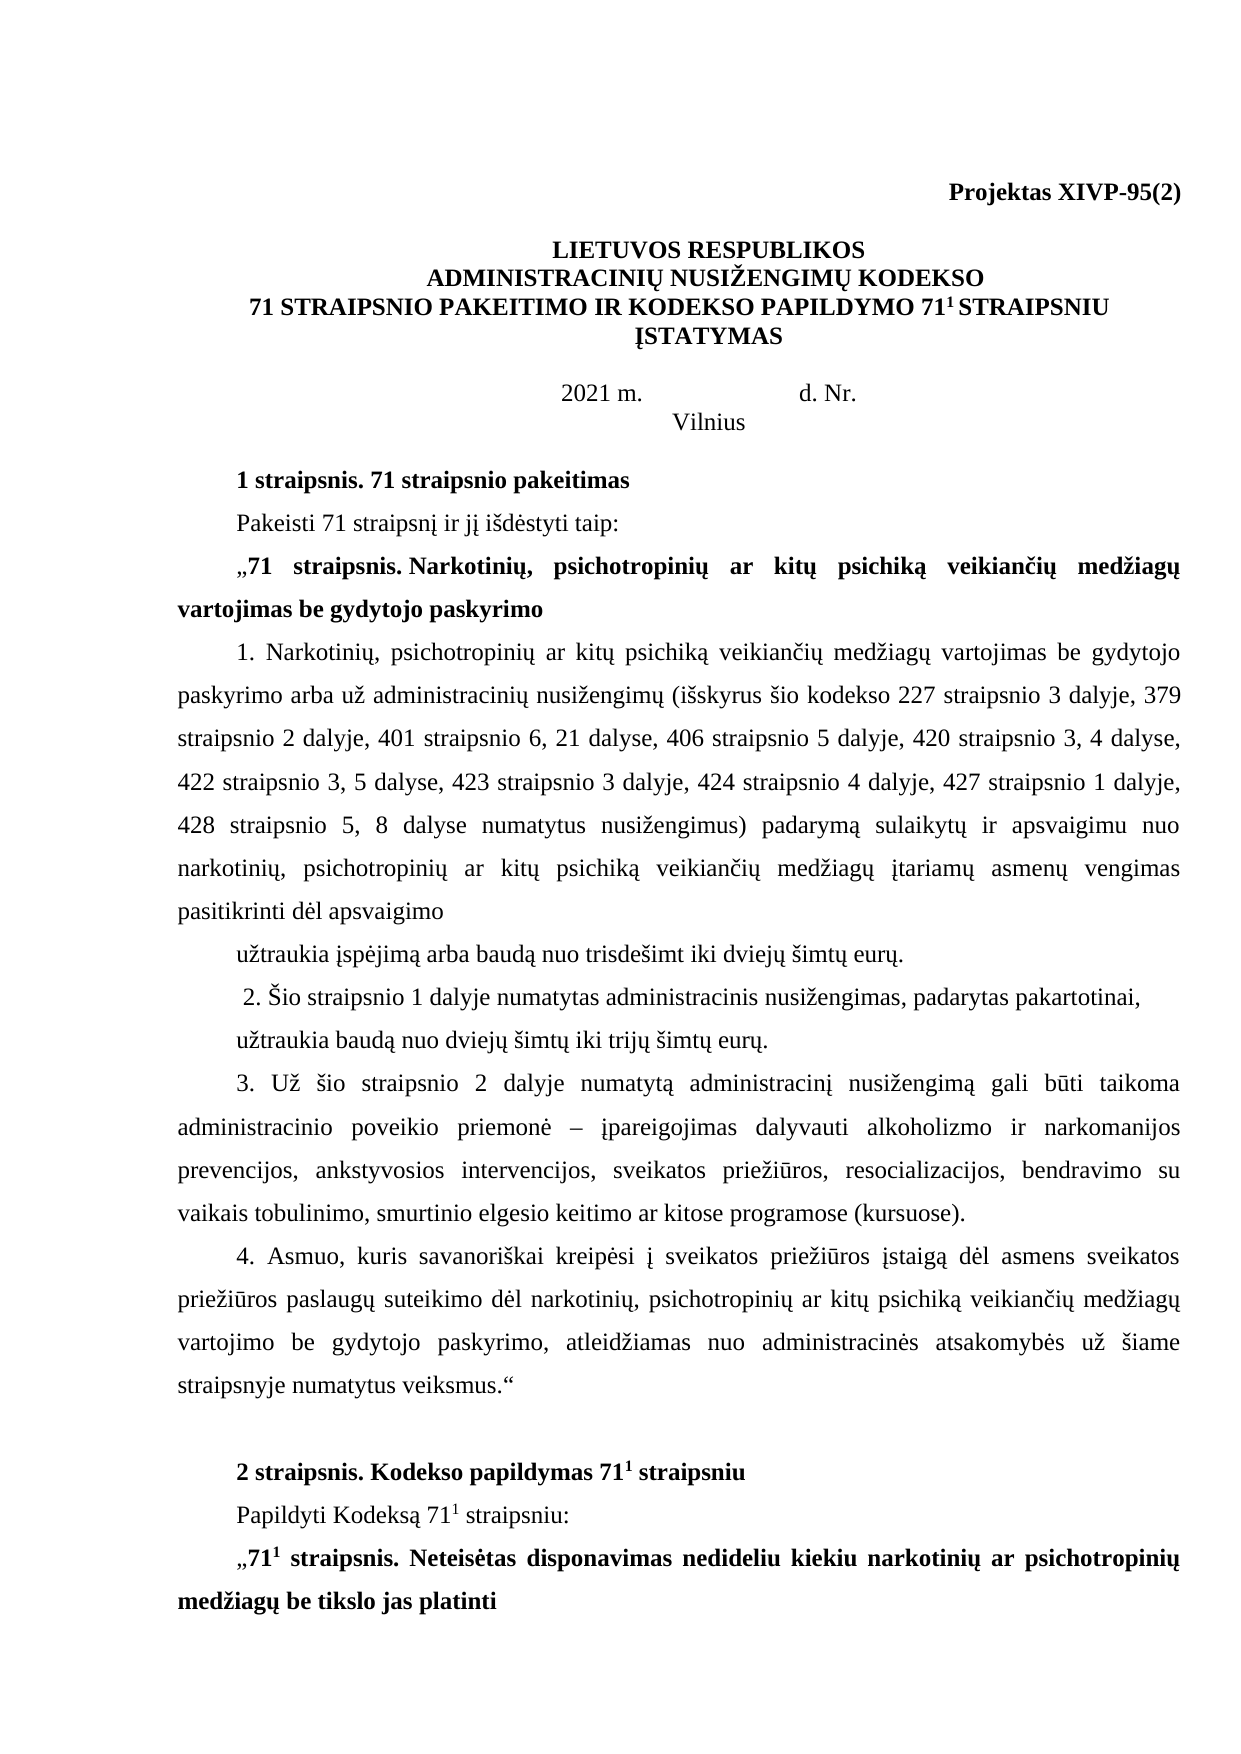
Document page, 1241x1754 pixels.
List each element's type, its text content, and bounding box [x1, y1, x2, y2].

text Pakeisti 71 straipsnį ir jį išdėstyti taip: [177, 508, 1181, 537]
text 3. Už šio straipsnio 2 dalyje numatytą administracinį nusižengimą gali būti taikoma administracinio poveikio priemonė – įpareigojimas dalyvauti alkoholizmo ir narkomanijos prevencijos, ankstyvosios intervencijos, sveikatos priežiūros, resocializacijos, bendravimo su vaikais tobulinimo, smurtinio elgesio keitimo ar kitose programose (kursuose). [177, 1068, 1181, 1227]
text Projektas XIVP-95(2) [177, 177, 1181, 206]
text ĮSTATYMAS [177, 321, 1181, 350]
text Papildyti Kodeksą 711 straipsniu: [177, 1500, 1181, 1528]
text „71 straipsnis. Narkotinių, psichotropinių ar kitų psichiką veikiančių medžiagų vartojimas be gydytojo paskyrimo [177, 551, 1181, 623]
text 2021 m. d. Nr. [177, 378, 1181, 407]
text 1 straipsnis. 71 straipsnio pakeitimas [177, 465, 1181, 493]
text LIETUVOS RESPUBLIKOS [177, 235, 1181, 263]
text užtraukia įspėjimą arba baudą nuo trisdešimt iki dviejų šimtų eurų. [177, 939, 1181, 968]
text Vilnius [177, 407, 1181, 436]
text 4. Asmuo, kuris savanoriškai kreipėsi į sveikatos priežiūros įstaigą dėl asmens sveikatos priežiūros paslaugų suteikimo dėl narkotinių, psichotropinių ar kitų psichiką veikiančių medžiagų vartojimo be gydytojo paskyrimo, atleidžiamas nuo administracinės atsakomybės už šiame straipsnyje numatytus veiksmus.“ [177, 1241, 1181, 1399]
text 2. Šio straipsnio 1 dalyje numatytas administracinis nusižengimas, padarytas pakartotinai, [177, 982, 1181, 1011]
text „711 straipsnis. Neteisėtas disponavimas nedideliu kiekiu narkotinių ar psichotropinių medžiagų be tikslo jas platinti [177, 1543, 1181, 1615]
text 2 straipsnis. Kodekso papildymas 711 straipsniu [177, 1457, 1181, 1485]
text užtraukia baudą nuo dviejų šimtų iki trijų šimtų eurų. [177, 1025, 1181, 1054]
text 1. Narkotinių, psichotropinių ar kitų psichiką veikiančių medžiagų vartojimas be gydytojo paskyrimo arba už administracinių nusižengimų (išskyrus šio kodekso 227 straipsnio 3 dalyje, 379 straipsnio 2 dalyje, 401 straipsnio 6, 21 dalyse, 406 straipsnio 5 dalyje, 420 straipsnio 3, 4 dalyse, 422 straipsnio 3, 5 dalyse, 423 straipsnio 3 dalyje, 424 straipsnio 4 dalyje, 427 straipsnio 1 dalyje, 428 straipsnio 5, 8 dalyse numatytus nusižengimus) padarymą sulaikytų ir apsvaigimu nuo narkotinių, psichotropinių ar kitų psichiką veikiančių medžiagų įtariamų asmenų vengimas pasitikrinti dėl apsvaigimo [177, 637, 1181, 925]
text ADMINISTRACINIŲ NUSIŽENGIMŲ KODEKSO 71 STRAIPSNIO PAKEITIMO IR KODEKSO PAPILDYMO 711 STRAIPSNIU [177, 263, 1181, 321]
